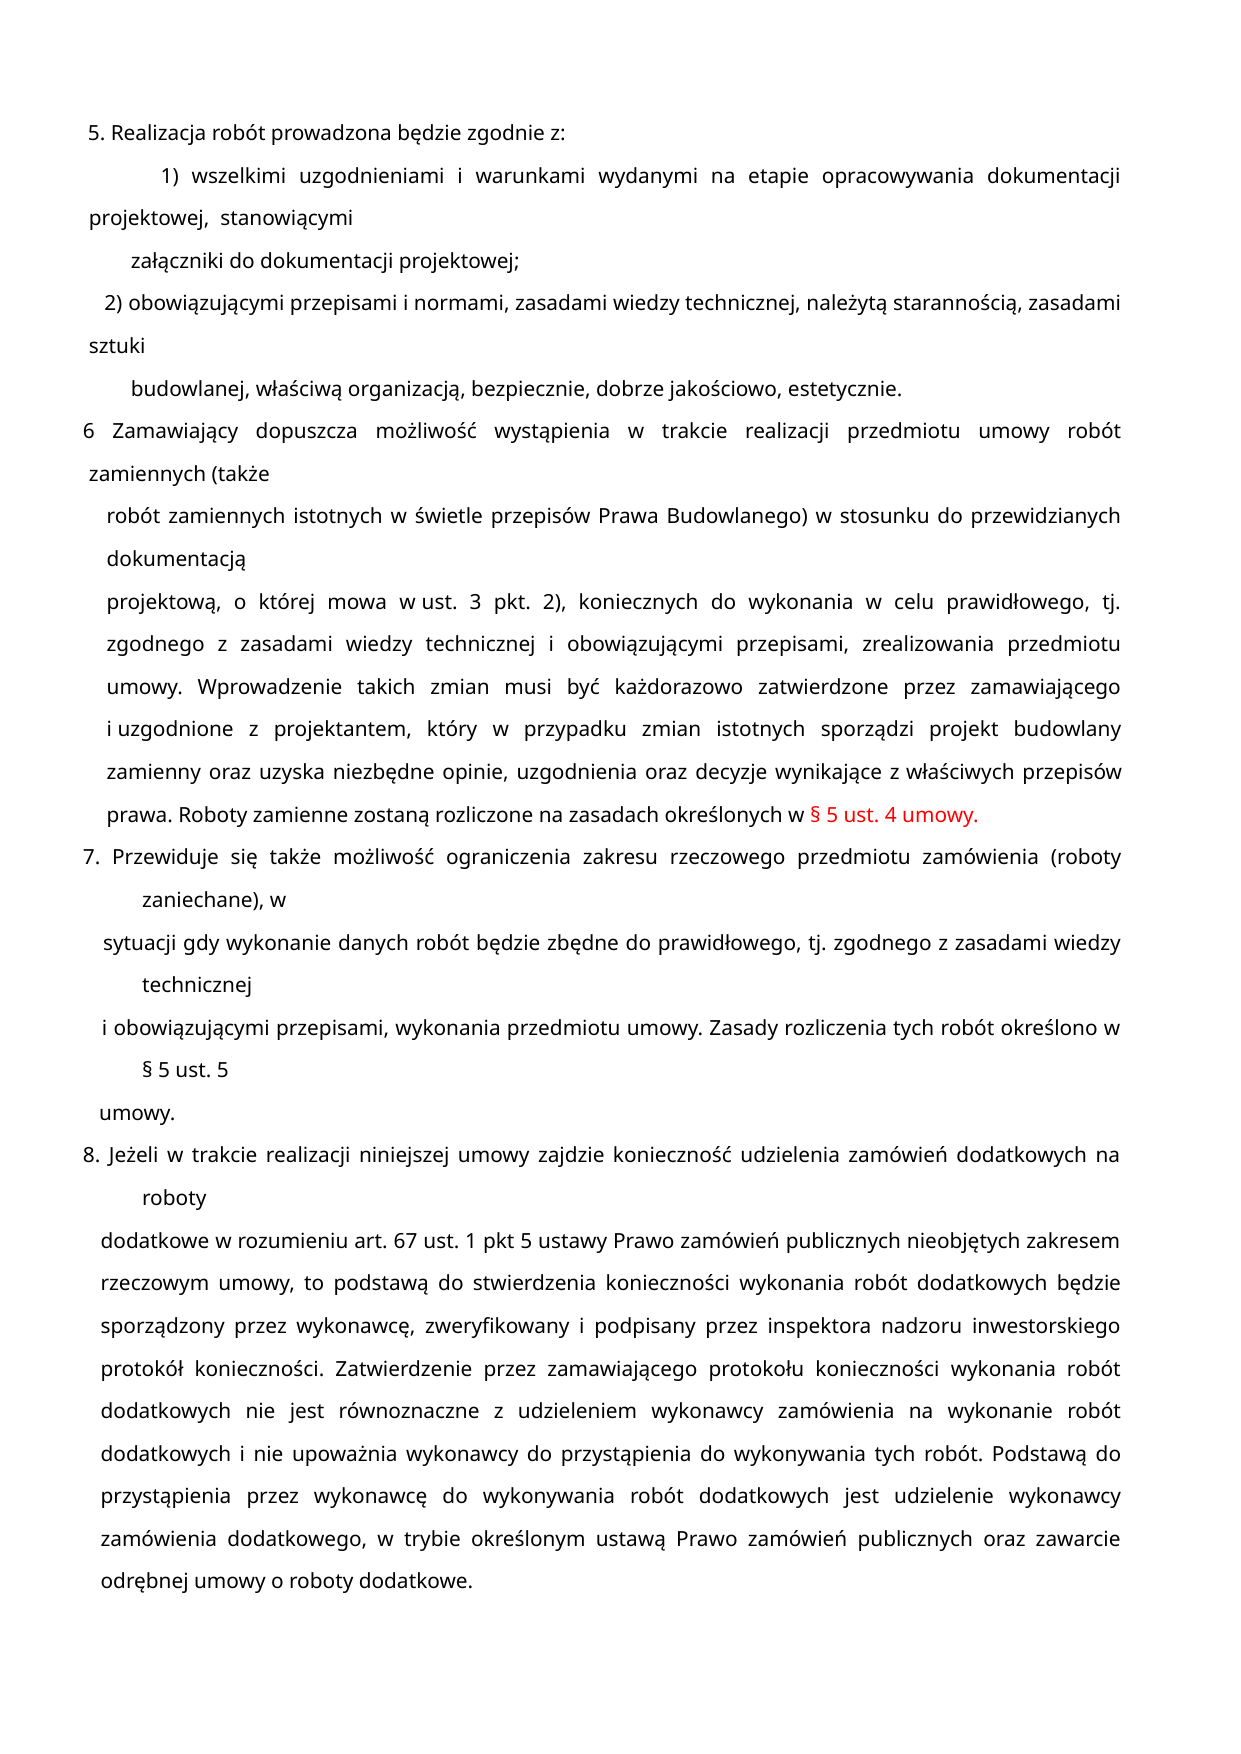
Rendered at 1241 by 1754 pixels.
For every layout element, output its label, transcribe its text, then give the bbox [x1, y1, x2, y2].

list 5. Realizacja robót prowadzona będzie zgodnie z: [77, 118, 1122, 147]
list 6 Zamawiający dopuszcza możliwość wystąpienia w trakcie realizacji przedmiotu umowy robót zamiennych (także [83, 416, 1122, 487]
list budowlanej, właściwą organizacją, bezpiecznie, dobrze jakościowo, estetycznie. [71, 374, 1122, 402]
list 8. Jeżeli w trakcie realizacji niniejszej umowy zajdzie konieczność udzielenia zamówień dodatkowych na roboty [83, 1141, 1122, 1212]
list i obowiązującymi przepisami, wykonania przedmiotu umowy. Zasady rozliczenia tych robót określono w § 5 ust. 5 [83, 1013, 1122, 1084]
list 1) wszelkimi uzgodnieniami i warunkami wydanymi na etapie opracowywania dokumentacji projektowej, stanowiącymi [71, 161, 1122, 232]
list robót zamiennych istotnych w świetle przepisów Prawa Budowlanego) w stosunku do przewidzianych dokumentacją [106, 502, 1122, 573]
list załączniki do dokumentacji projektowej; [71, 246, 1122, 274]
list dodatkowe w rozumieniu art. 67 ust. 1 pkt 5 ustawy Prawo zamówień publicznych nieobjętych zakresem rzeczowym umowy, to podstawą do stwierdzenia konieczności wykonania robót dodatkowych będzie sporządzony przez wykonawcę, zweryfikowany i podpisany przez inspektora nadzoru inwestorskiego protokół konieczności. Zatwierdzenie przez zamawiającego protokołu konieczności wykonania robót dodatkowych nie jest równoznaczne z udzieleniem wykonawcy zamówienia na wykonanie robót dodatkowych i nie upoważnia wykonawcy do przystąpienia do wykonywania tych robót. Podstawą do przystąpienia przez wykonawcę do wykonywania robót dodatkowych jest udzielenie wykonawcy zamówienia dodatkowego, w trybie określonym ustawą Prawo zamówień publicznych oraz zawarcie odrębnej umowy o roboty dodatkowe. [100, 1226, 1122, 1595]
list projektową, o której mowa w ust. 3 pkt. 2), koniecznych do wykonania w celu prawidłowego, tj. zgodnego z zasadami wiedzy technicznej i obowiązującymi przepisami, zrealizowania przedmiotu umowy. Wprowadzenie takich zmian musi być każdorazowo zatwierdzone przez zamawiającego i uzgodnione z projektantem, który w przypadku zmian istotnych sporządzi projekt budowlany zamienny oraz uzyska niezbędne opinie, uzgodnienia oraz decyzje wynikające z właściwych przepisów prawa. Roboty zamienne zostaną rozliczone na zasadach określonych w § 5 ust. 4 umowy. [106, 587, 1122, 828]
list sytuacji gdy wykonanie danych robót będzie zbędne do prawidłowego, tj. zgodnego z zasadami wiedzy technicznej [83, 928, 1122, 999]
list 2) obowiązującymi przepisami i normami, zasadami wiedzy technicznej, należytą starannością, zasadami sztuki [71, 288, 1122, 359]
list umowy. [83, 1098, 1122, 1126]
list 7. Przewiduje się także możliwość ograniczenia zakresu rzeczowego przedmiotu zamówienia (roboty zaniechane), w [83, 842, 1122, 913]
